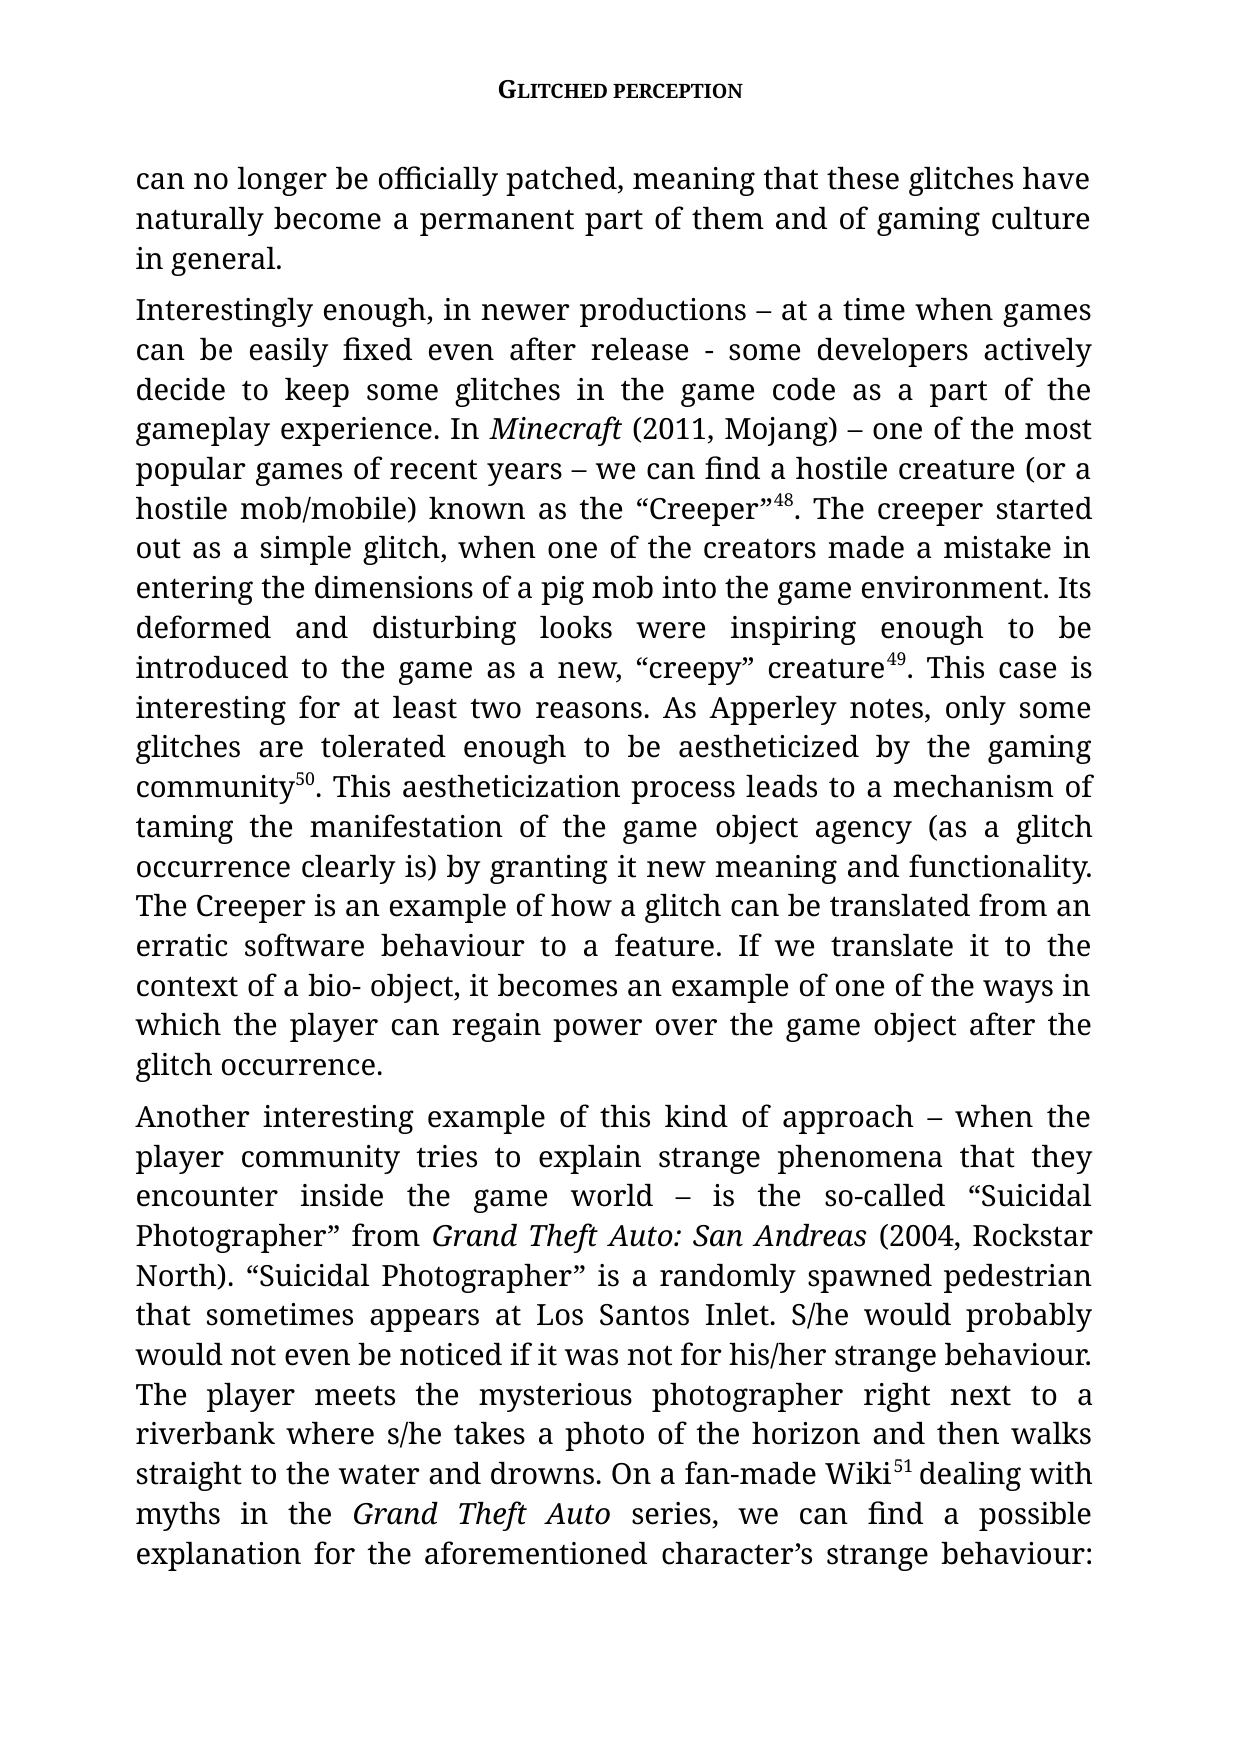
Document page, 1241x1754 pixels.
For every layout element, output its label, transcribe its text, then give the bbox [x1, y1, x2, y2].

text can no longer be officially patched, meaning that these glitches have naturally become a permanent part of them and of gaming culture in general. [135, 158, 1092, 278]
text Interestingly enough, in newer productions – at a time when games can be easily fixed even after release - some developers actively decide to keep some glitches in the game code as a part of the gameplay experience. In Minecraft (2011, Mojang) – one of the most popular games of recent years – we can find a hostile creature (or a hostile mob/mobile) known as the “Creeper”48. The creeper started out as a simple glitch, when one of the creators made a mistake in entering the dimensions of a pig mob into the game environment. Its deformed and disturbing looks were inspiring enough to be introduced to the game as a new, “creepy” creature49. This case is interesting for at least two reasons. As Apperley notes, only some glitches are tolerated enough to be aestheticized by the gaming community50. This aestheticization process leads to a mechanism of taming the manifestation of the game object agency (as a glitch occurrence clearly is) by granting it new meaning and functionality. The Creeper is an example of how a glitch can be translated from an erratic software behaviour to a feature. If we translate it to the context of a bio- object, it becomes an example of one of the ways in which the player can regain power over the game object after the glitch occurrence. [135, 289, 1093, 1084]
text Another interesting example of this kind of approach – when the player community tries to explain strange phenomena that they encounter inside the game world – is the so-called “Suicidal Photographer” from Grand Theft Auto: San Andreas (2004, Rockstar North). “Suicidal Photographer” is a randomly spawned pedestrian that sometimes appears at Los Santos Inlet. S/he would probably would not even be noticed if it was not for his/her strange behaviour. The player meets the mysterious photographer right next to a riverbank where s/he takes a photo of the horizon and then walks straight to the water and drowns. On a fan-made Wiki51 dealing with myths in the Grand Theft Auto series, we can find a possible explanation for the aforementioned character’s strange behaviour: [135, 1096, 1093, 1573]
text GLITCHED PERCEPTION [493, 72, 747, 106]
